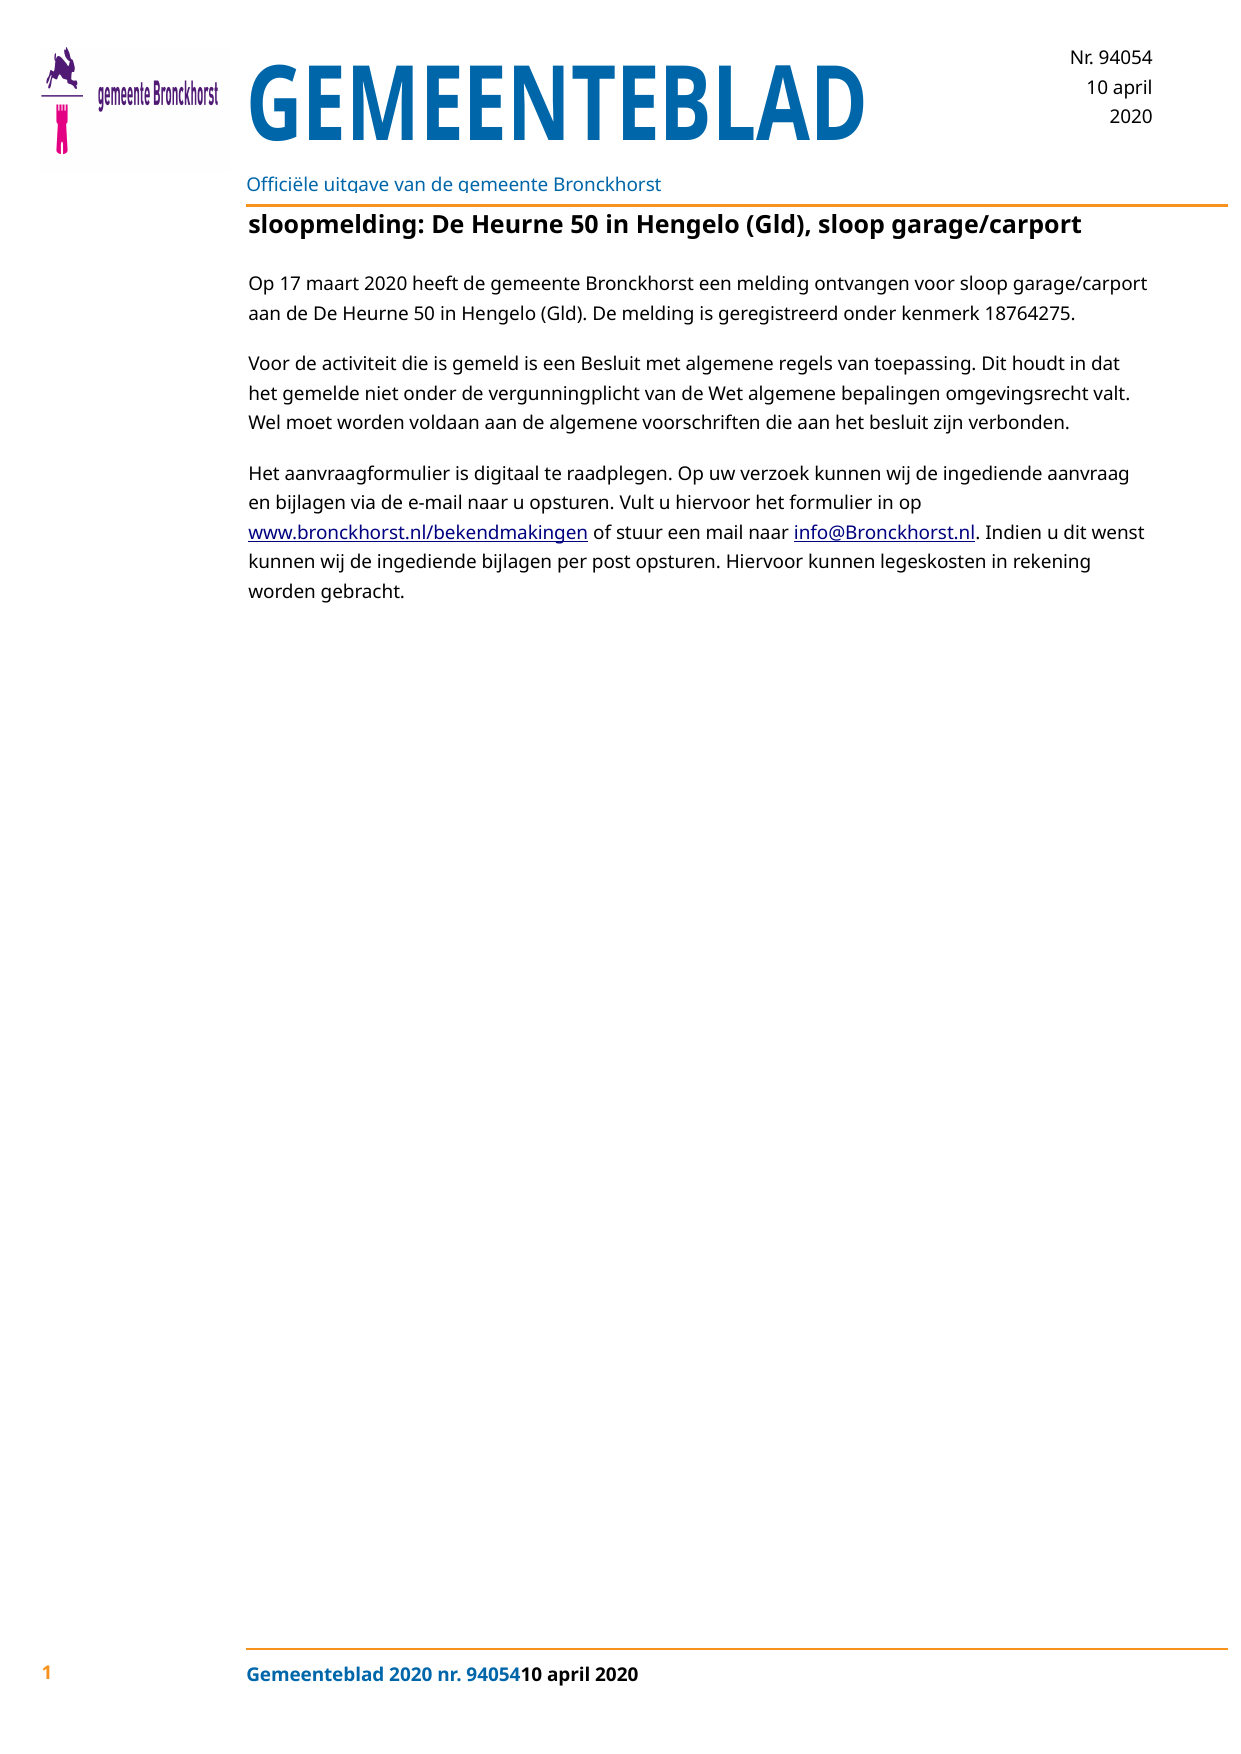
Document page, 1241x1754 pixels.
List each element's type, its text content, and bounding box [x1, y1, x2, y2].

text sloopmelding: De Heurne 50 in Hengelo (Gld), sloop garage/carport [248, 207, 1152, 241]
text Voor de activiteit die is gemeld is een Besluit met algemene regels van toepassing. Dit houdt in dat het gemelde niet onder de vergunningplicht van de Wet algemene bepalingen omgevingsrecht valt. Wel moet worden voldaan aan de algemene voorschriften die aan het besluit zijn verbonden. [248, 350, 1152, 435]
text Het aanvraagformulier is digitaal te raadplegen. Op uw verzoek kunnen wij de ingediende aanvraag en bijlagen via de e-mail naar u opsturen. Vult u hiervoor het formulier in op www.bronckhorst.nl/bekendmakingen of stuur een mail naar info@Bronckhorst.nl. Indien u dit wenst kunnen wij de ingediende bijlagen per post opsturen. Hiervoor kunnen legeskosten in rekening worden gebracht. [248, 460, 1152, 604]
text Op 17 maart 2020 heeft de gemeente Bronckhorst een melding ontvangen voor sloop garage/carport aan de De Heurne 50 in Hengelo (Gld). De melding is geregistreerd onder kenmerk 18764275. [248, 270, 1152, 326]
picture [41, 47, 231, 172]
